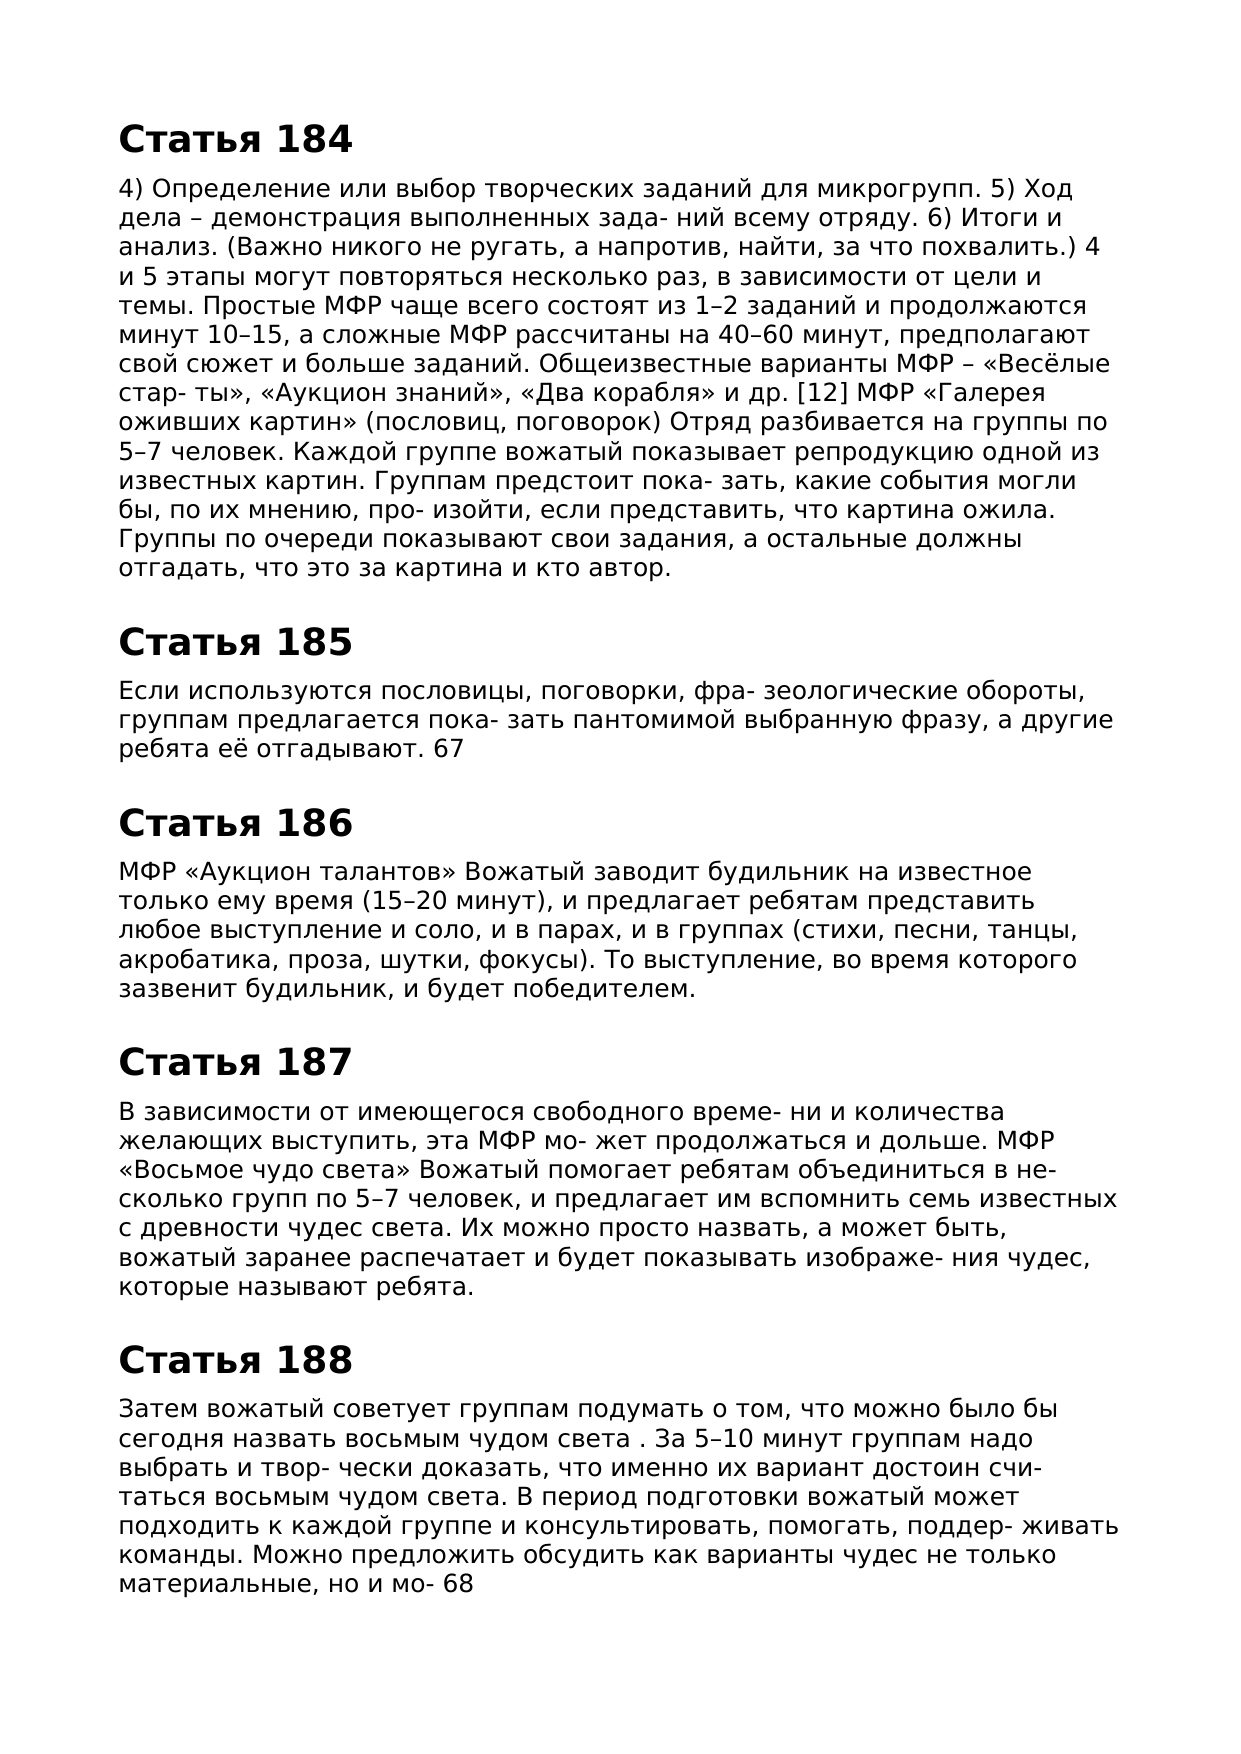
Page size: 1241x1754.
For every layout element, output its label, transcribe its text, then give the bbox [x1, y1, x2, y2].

subtitle Статья 186 [118, 801, 1122, 845]
text Если используются пословицы, поговорки, фра- зеологические обороты, группам предлагается пока- зать пантомимой выбранную фразу, а другие ребята её отгадывают. 67 [118, 676, 1122, 764]
text 4) Определение или выбор творческих заданий для микрогрупп. 5) Ход дела – демонстрация выполненных зада- ний всему отряду. 6) Итоги и анализ. (Важно никого не ругать, а напротив, найти, за что похвалить.) 4 и 5 этапы могут повторяться несколько раз, в зависимости от цели и темы. Простые МФР чаще всего состоят из 1–2 заданий и продолжаются минут 10–15, а сложные МФР рассчитаны на 40–60 минут, предполагают свой сюжет и больше заданий. Общеизвестные варианты МФР – «Весёлые стар- ты», «Аукцион знаний», «Два корабля» и др. [12] МФР «Галерея оживших картин» (пословиц, поговорок) Отряд разбивается на группы по 5–7 человек. Каждой группе вожатый показывает репродукцию одной из известных картин. Группам предстоит пока- зать, какие события могли бы, по их мнению, про- изойти, если представить, что картина ожила. Группы по очереди показывают свои задания, а остальные должны отгадать, что это за картина и кто автор. [118, 174, 1122, 583]
subtitle Статья 185 [118, 620, 1122, 664]
subtitle Статья 187 [118, 1041, 1122, 1084]
text МФР «Аукцион талантов» Вожатый заводит будильник на известное только ему время (15–20 минут), и предлагает ребятам представить любое выступление и соло, и в парах, и в группах (стихи, песни, танцы, акробатика, проза, шутки, фокусы). То выступление, во время которого зазвенит будильник, и будет победителем. [118, 857, 1122, 1003]
subtitle Статья 188 [118, 1338, 1122, 1382]
subtitle Статья 184 [118, 118, 1122, 162]
text В зависимости от имеющегося свободного време- ни и количества желающих выступить, эта МФР мо- жет продолжаться и дольше. МФР «Восьмое чудо света» Вожатый помогает ребятам объединиться в не- сколько групп по 5–7 человек, и предлагает им вспомнить семь известных с древности чудес света. Их можно просто назвать, а может быть, вожатый заранее распечатает и будет показывать изображе- ния чудес, которые называют ребята. [118, 1097, 1122, 1301]
text Затем вожатый советует группам подумать о том, что можно было бы сегодня назвать восьмым чудом света . За 5–10 минут группам надо выбрать и твор- чески доказать, что именно их вариант достоин счи- таться восьмым чудом света. В период подготовки вожатый может подходить к каждой группе и консультировать, помогать, поддер- живать команды. Можно предложить обсудить как варианты чудес не только материальные, но и мо- 68 [118, 1395, 1122, 1599]
